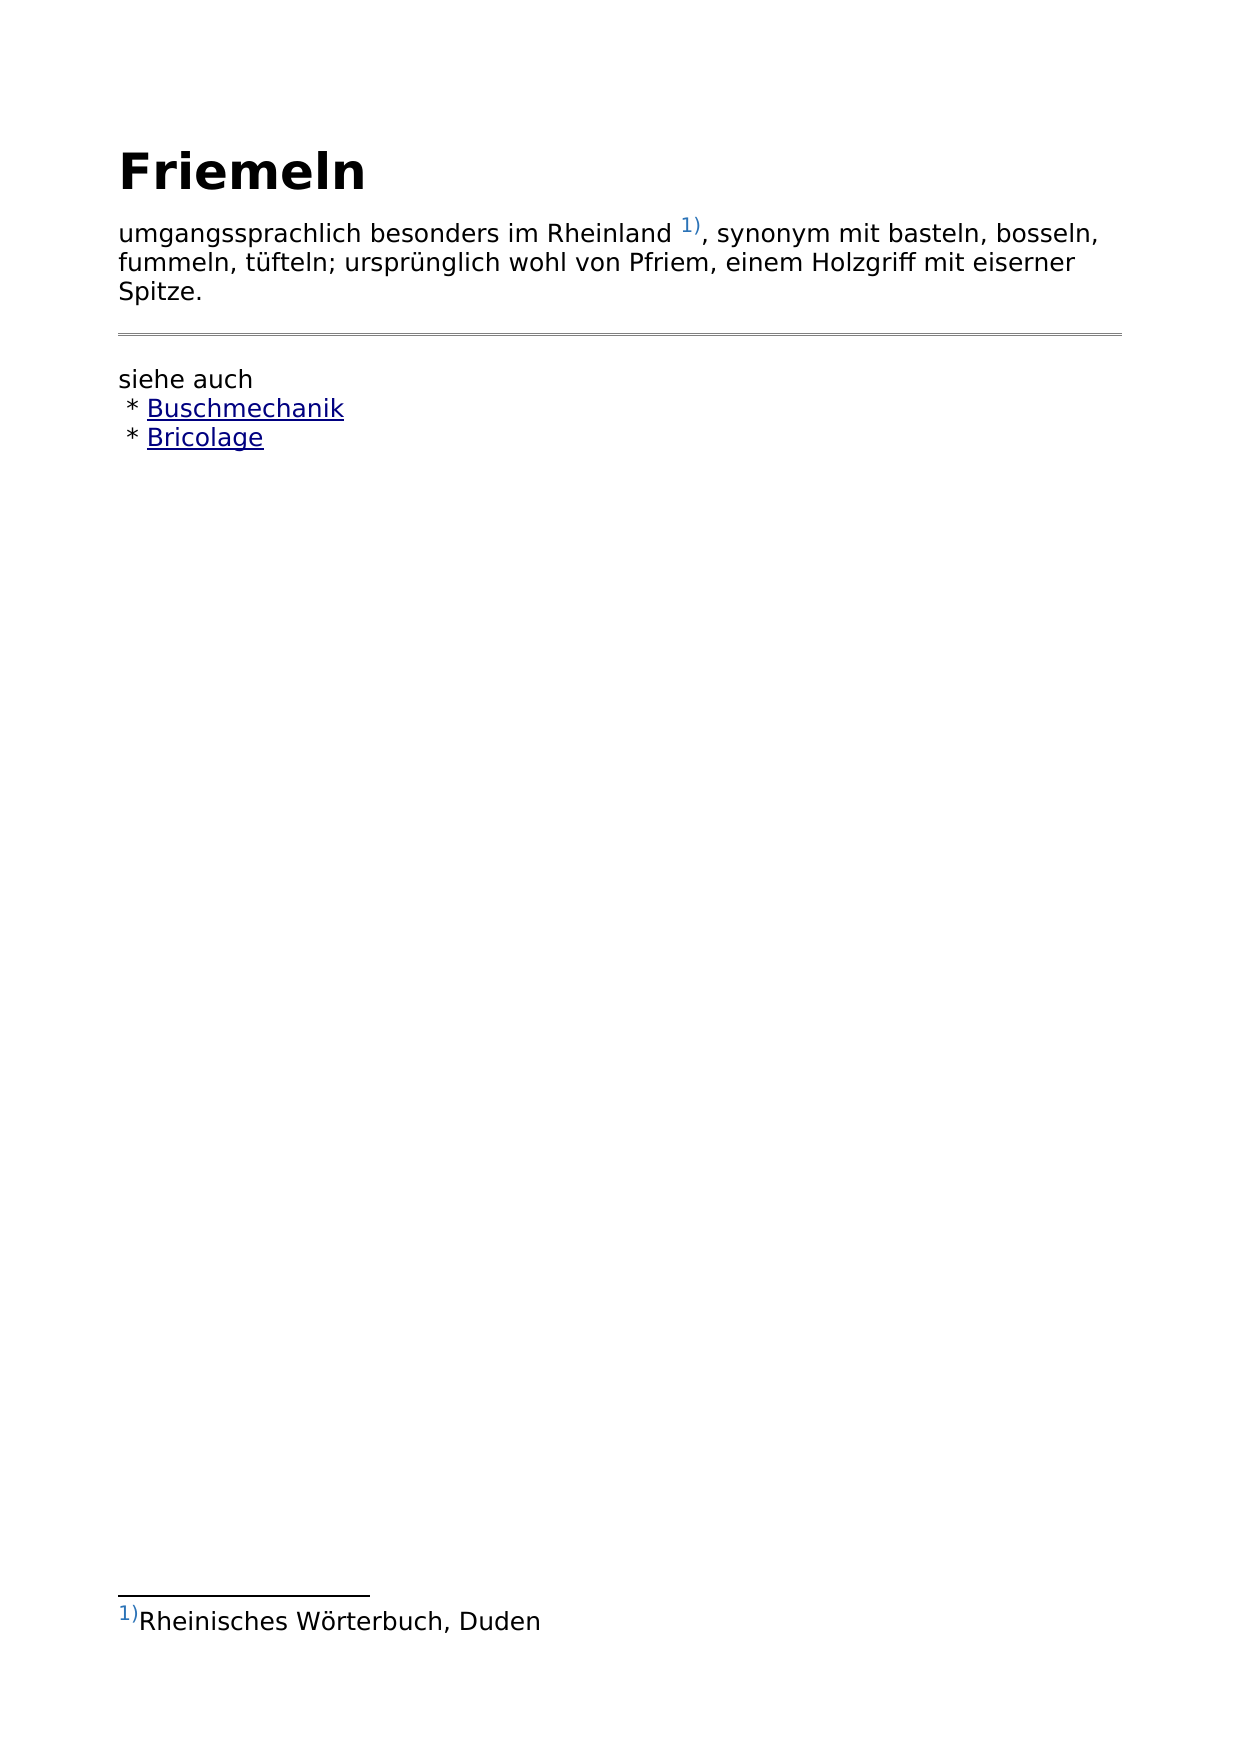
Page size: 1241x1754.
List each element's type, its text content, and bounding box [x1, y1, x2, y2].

subtitle Friemeln [118, 143, 1122, 201]
text umgangssprachlich besonders im Rheinland , synonym mit basteln, bosseln, fummeln, tüfteln; ursprünglich wohl von Pfriem, einem Holzgriff mit eiserner Spitze. [118, 214, 1122, 306]
text Rheinisches Wörterbuch, Duden [118, 1602, 1122, 1636]
text siehe auch * Buschmechanik * Bricolage [118, 365, 1122, 453]
